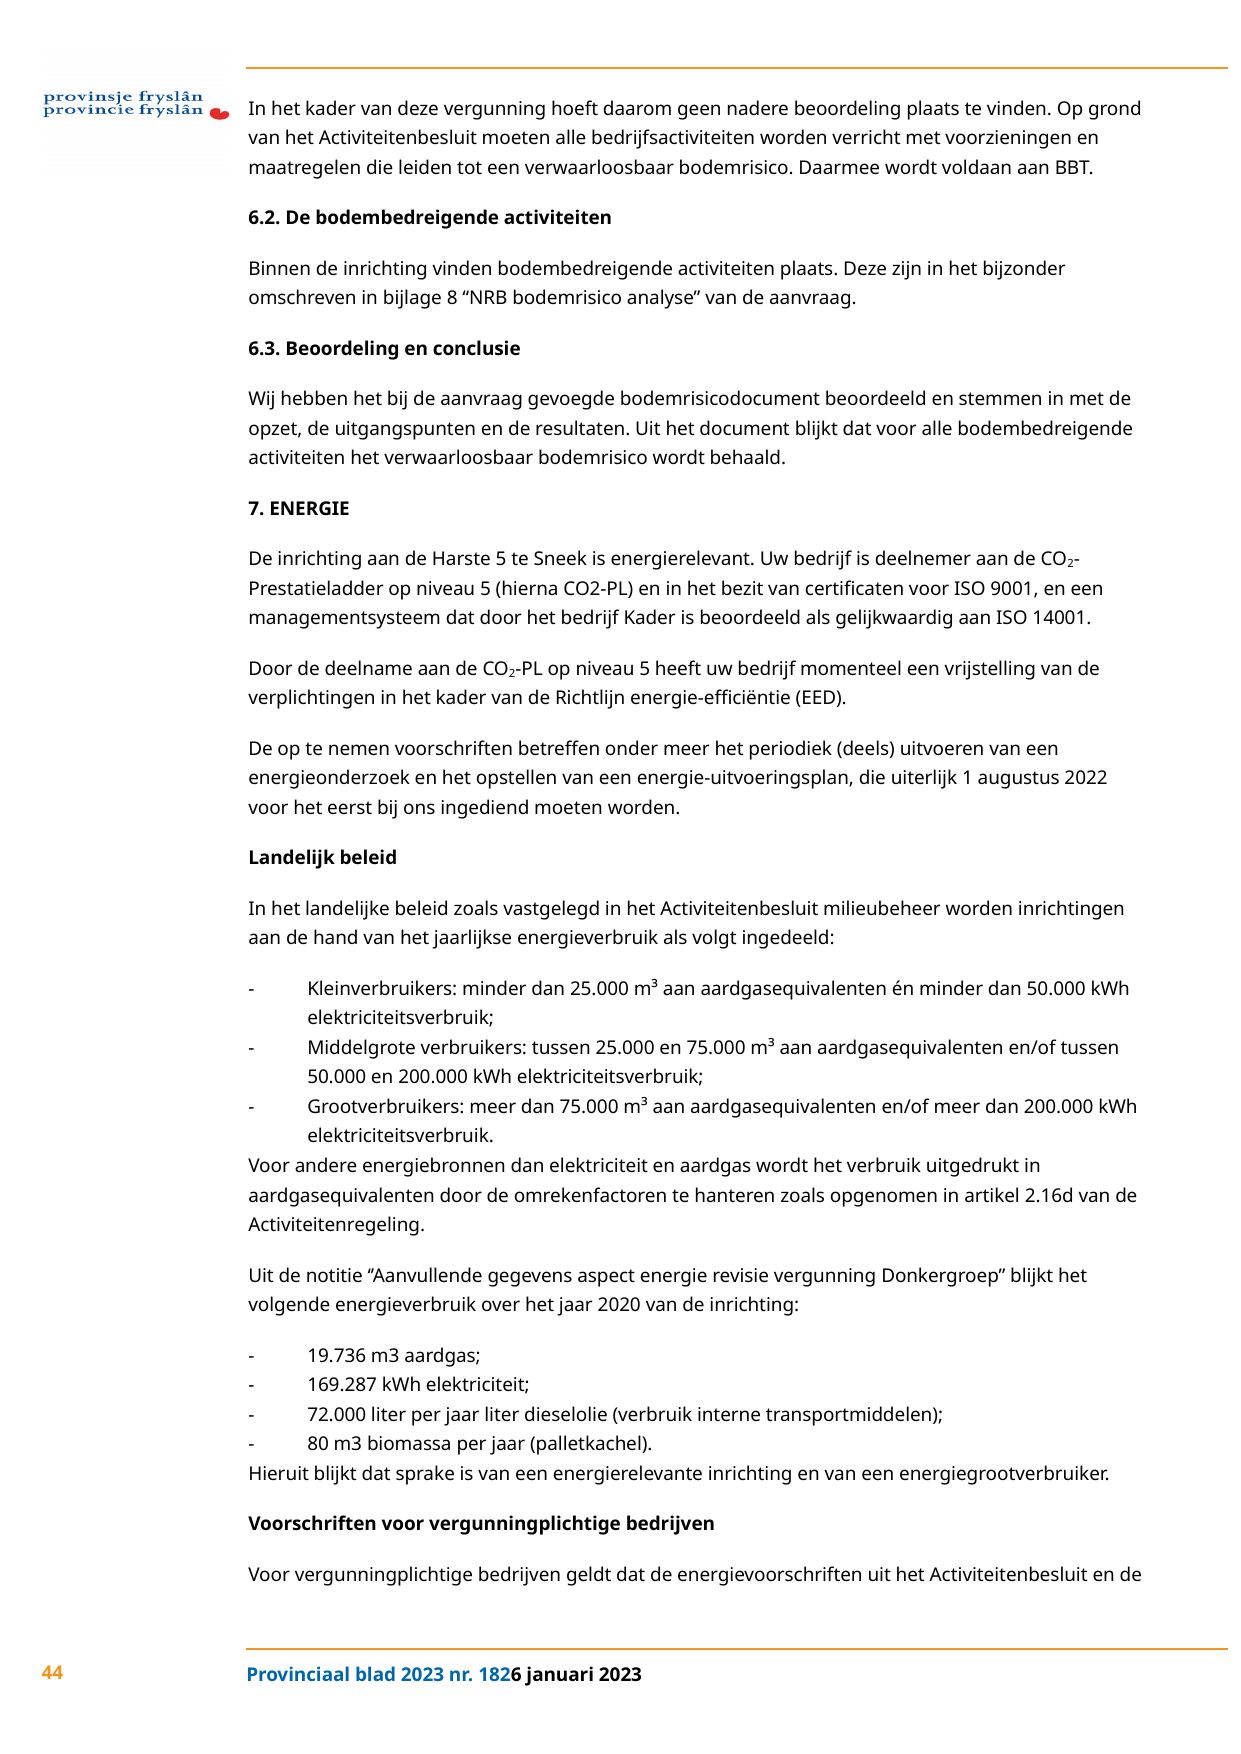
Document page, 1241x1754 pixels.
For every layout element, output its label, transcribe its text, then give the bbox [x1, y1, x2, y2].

picture [41, 47, 231, 172]
list Middelgrote verbruikers: tussen 25.000 en 75.000 m³ aan aardgasequivalenten en/of tussen 50.000 en 200.000 kWh elektriciteitsverbruik; [248, 1034, 1152, 1089]
text Voorschriften voor vergunningplichtige bedrijven [248, 1511, 1152, 1536]
list Grootverbruikers: meer dan 75.000 m³ aan aardgasequivalenten en/of meer dan 200.000 kWh elektriciteitsverbruik. [248, 1093, 1152, 1148]
text Hieruit blijkt dat sprake is van een energierelevante inrichting en van een energiegrootverbruiker. [248, 1460, 1152, 1486]
list 72.000 liter per jaar liter dieselolie (verbruik interne transportmiddelen); [248, 1401, 1152, 1427]
text Wij hebben het bij de aanvraag gevoegde bodemrisicodocument beoordeeld en stemmen in met de opzet, de uitgangspunten en de resultaten. Uit het document blijkt dat voor alle bodembedreigende activiteiten het verwaarloosbaar bodemrisico wordt behaald. [248, 385, 1152, 470]
text Uit de notitie ‘’Aanvullende gegevens aspect energie revisie vergunning Donkergroep’’ blijkt het volgende energieverbruik over het jaar 2020 van de inrichting: [248, 1262, 1152, 1317]
text In het kader van deze vergunning hoeft daarom geen nadere beoordeling plaats te vinden. Op grond van het Activiteitenbesluit moeten alle bedrijfsactiviteiten worden verricht met voorzieningen en maatregelen die leiden tot een verwaarloosbaar bodemrisico. Daarmee wordt voldaan aan BBT. [248, 95, 1152, 180]
text 6.2. De bodembedreigende activiteiten [248, 204, 1152, 230]
text 7. ENERGIE [248, 495, 1152, 521]
text Voor andere energiebronnen dan elektriciteit en aardgas wordt het verbruik uitgedrukt in aardgasequivalenten door de omrekenfactoren te hanteren zoals opgenomen in artikel 2.16d van de Activiteitenregeling. [248, 1152, 1152, 1237]
text Landelijk beleid [248, 844, 1152, 870]
text Voor vergunningplichtige bedrijven geldt dat de energievoorschriften uit het Activiteitenbesluit en de [248, 1561, 1152, 1587]
text Door de deelname aan de CO2-PL op niveau 5 heeft uw bedrijf momenteel een vrijstelling van de verplichtingen in het kader van de Richtlijn energie-efficiëntie (EED). [248, 655, 1152, 710]
list 19.736 m3 aardgas; [248, 1342, 1152, 1368]
text 6.3. Beoordeling en conclusie [248, 335, 1152, 361]
text De inrichting aan de Harste 5 te Sneek is energierelevant. Uw bedrijf is deelnemer aan de CO2-Prestatieladder op niveau 5 (hierna CO2-PL) en in het bezit van certificaten voor ISO 9001, en een managementsysteem dat door het bedrijf Kader is beoordeeld als gelijkwaardig aan ISO 14001. [248, 545, 1152, 630]
text Binnen de inrichting vinden bodembedreigende activiteiten plaats. Deze zijn in het bijzonder omschreven in bijlage 8 “NRB bodemrisico analyse” van de aanvraag. [248, 255, 1152, 310]
list Kleinverbruikers: minder dan 25.000 m³ aan aardgasequivalenten én minder dan 50.000 kWh elektriciteitsverbruik; [248, 975, 1152, 1030]
list 169.287 kWh elektriciteit; [248, 1371, 1152, 1397]
text De op te nemen voorschriften betreffen onder meer het periodiek (deels) uitvoeren van een energieonderzoek en het opstellen van een energie-uitvoeringsplan, die uiterlijk 1 augustus 2022 voor het eerst bij ons ingediend moeten worden. [248, 735, 1152, 820]
text In het landelijke beleid zoals vastgelegd in het Activiteitenbesluit milieubeheer worden inrichtingen aan de hand van het jaarlijkse energieverbruik als volgt ingedeeld: [248, 895, 1152, 950]
list 80 m3 biomassa per jaar (palletkachel). [248, 1431, 1152, 1456]
